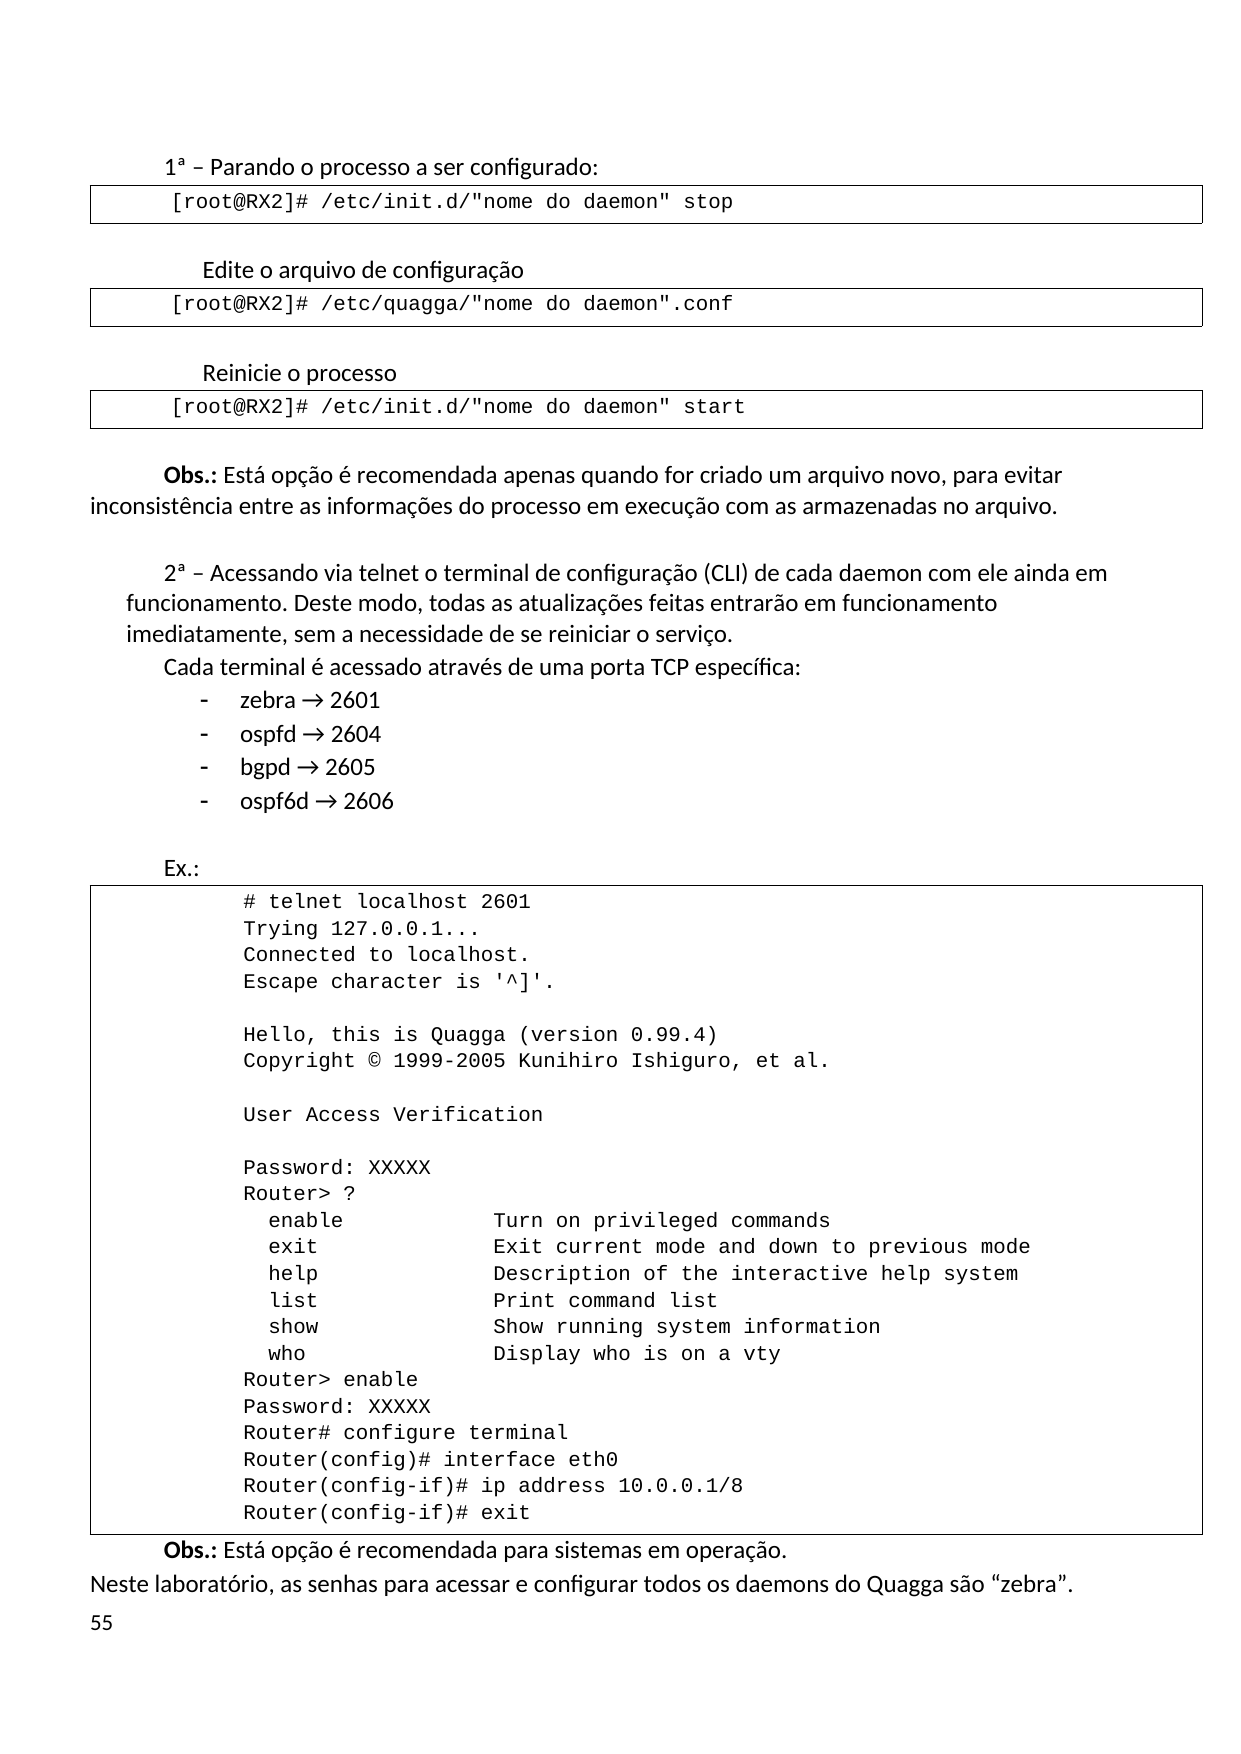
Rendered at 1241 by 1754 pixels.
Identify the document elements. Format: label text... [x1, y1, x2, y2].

text Obs.: Está opção é recomendada para sistemas em operação. [90, 1535, 1150, 1565]
table_header [root@RX2]# /etc/quagga/"nome do daemon".conf [91, 289, 1202, 326]
text 2ª – Acessando via telnet o terminal de configuração (CLI) de cada daemon com ele ainda em funcionamento. Deste modo, todas as atualizações feitas entrarão em funcionamento imediatamente, sem a necessidade de se reiniciar o serviço. [126, 557, 1150, 648]
list ospfd → 2604 [200, 718, 1150, 749]
text Obs.: Está opção é recomendada apenas quando for criado um arquivo novo, para evitar inconsistência entre as informações do processo em execução com as armazenadas no arquivo. [90, 459, 1150, 520]
text Cada terminal é acessado através de uma porta TCP específica: [90, 651, 1150, 682]
table_header [root@RX2]# /etc/init.d/"nome do daemon" stop [91, 186, 1202, 223]
list ospf6d → 2606 [200, 785, 1150, 816]
list bgpd → 2605 [200, 752, 1150, 782]
table_header [root@RX2]# /etc/init.d/"nome do daemon" start [91, 391, 1202, 428]
list Edite o arquivo de configuração [202, 254, 1150, 285]
table_header # telnet localhost 2601 Trying 127.0.0.1... Connected to localhost. Escape character is '^]'. Hello, this is Quagga (version 0.99.4) Copyright © 1999-2005 Kunihiro Ishiguro, et al. User Access Verification Password: XXXXX Router> ? enable Turn on privileged commands exit Exit current mode and down to previous mode help Description of the interactive help system list Print command list show Show running system information who Display who is on a vty Router> enable Password: XXXXX Router# configure terminal Router(config)# interface eth0 Router(config-if)# ip address 10.0.0.1/8 Router(config-if)# exit [91, 886, 1202, 1534]
list zebra → 2601 [200, 685, 1150, 715]
text Neste laboratório, as senhas para acessar e configurar todos os daemons do Quagga são “zebra”. [90, 1568, 1150, 1598]
text Ex.: [90, 852, 1150, 882]
text 1ª – Parando o processo a ser configurado: [90, 152, 1150, 182]
list Reinicie o processo [202, 357, 1150, 387]
